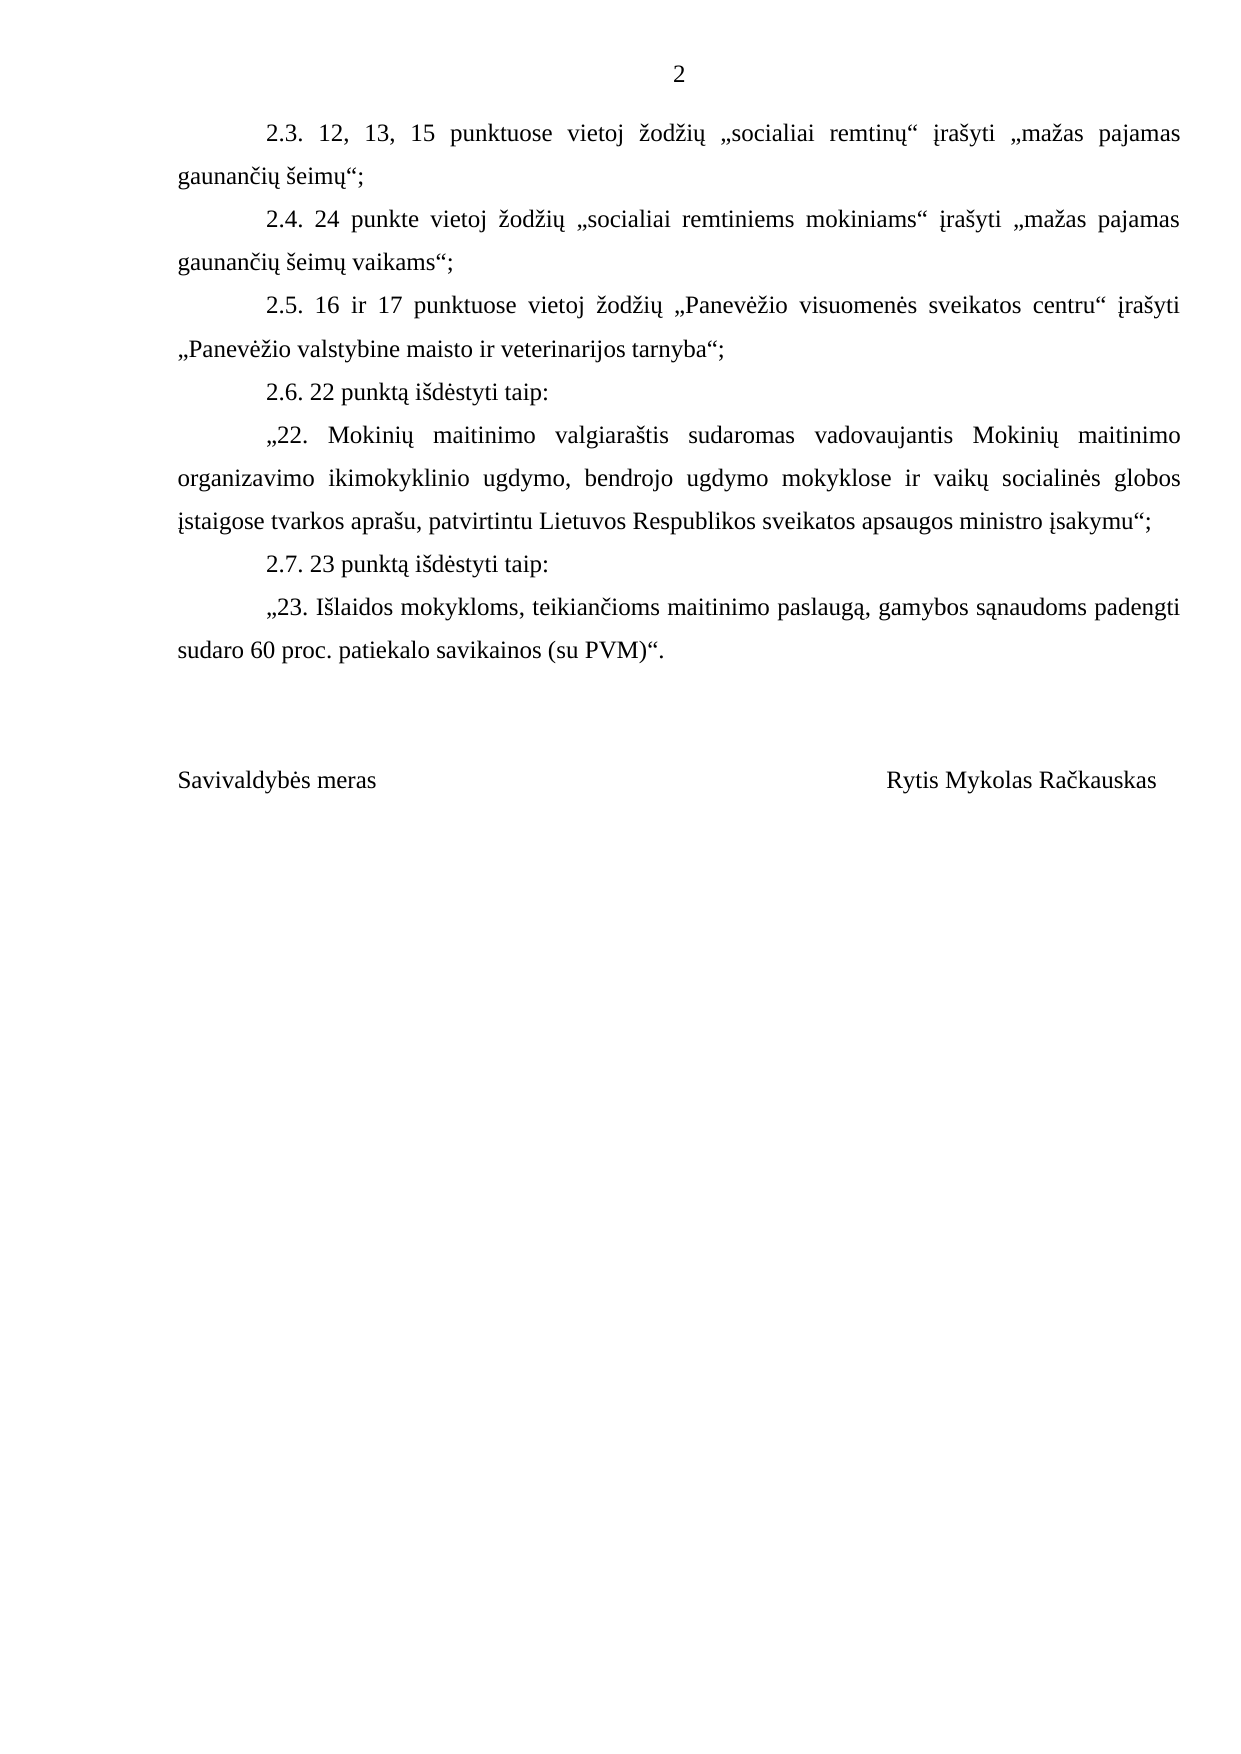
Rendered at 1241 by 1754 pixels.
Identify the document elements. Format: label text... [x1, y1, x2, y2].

text „22. Mokinių maitinimo valgiaraštis sudaromas vadovaujantis Mokinių maitinimo organizavimo ikimokyklinio ugdymo, bendrojo ugdymo mokyklose ir vaikų socialinės globos įstaigose tvarkos aprašu, patvirtintu Lietuvos Respublikos sveikatos apsaugos ministro įsakymu“; [177, 420, 1181, 535]
text 2.4. 24 punkte vietoj žodžių „socialiai remtiniems mokiniams“ įrašyti „mažas pajamas gaunančių šeimų vaikams“; [177, 204, 1181, 276]
text 2.5. 16 ir 17 punktuose vietoj žodžių „Panevėžio visuomenės sveikatos centru“ įrašyti „Panevėžio valstybine maisto ir veterinarijos tarnyba“; [177, 291, 1181, 362]
text 2.6. 22 punktą išdėstyti taip: [177, 377, 1181, 406]
text „23. Išlaidos mokykloms, teikiančioms maitinimo paslaugą, gamybos sąnaudoms padengti sudaro 60 proc. patiekalo savikainos (su PVM)“. [177, 592, 1181, 664]
text Savivaldybės meras Rytis Mykolas Račkauskas [177, 765, 1181, 794]
text 2.7. 23 punktą išdėstyti taip: [177, 549, 1181, 578]
text 2.3. 12, 13, 15 punktuose vietoj žodžių „socialiai remtinų“ įrašyti „mažas pajamas gaunančių šeimų“; [177, 118, 1181, 190]
